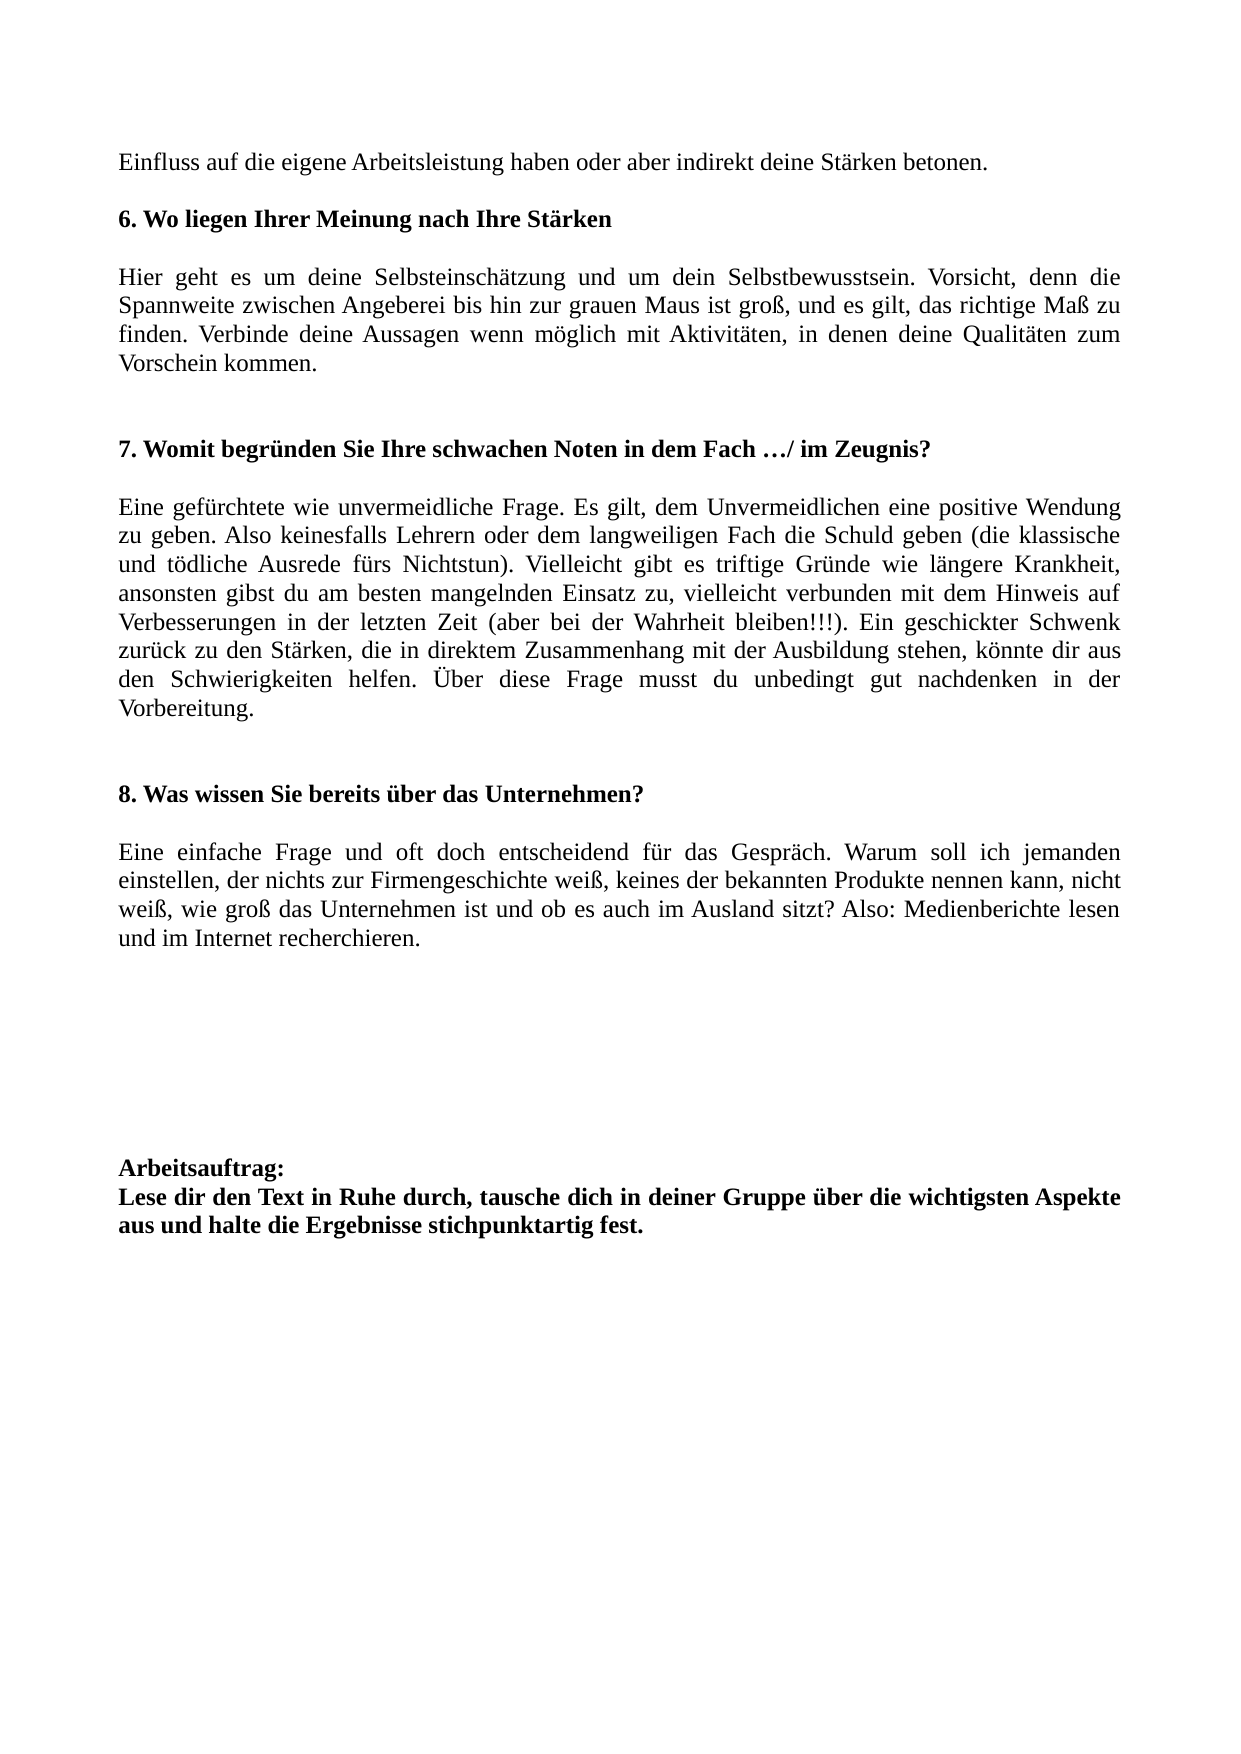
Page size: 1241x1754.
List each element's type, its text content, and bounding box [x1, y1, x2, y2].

text Eine einfache Frage und oft doch entscheidend für das Gespräch. Warum soll ich jemanden einstellen, der nichts zur Firmengeschichte weiß, keines der bekannten Produkte nennen kann, nicht weiß, wie groß das Unternehmen ist und ob es auch im Ausland sitzt? Also: Medienberichte lesen und im Internet recherchieren. [118, 837, 1122, 952]
text Eine gefürchtete wie unvermeidliche Frage. Es gilt, dem Unvermeidlichen eine positive Wendung zu geben. Also keinesfalls Lehrern oder dem langweiligen Fach die Schuld geben (die klassische und tödliche Ausrede fürs Nichtstun). Vielleicht gibt es triftige Gründe wie längere Krankheit, ansonsten gibst du am besten mangelnden Einsatz zu, vielleicht verbunden mit dem Hinweis auf Verbesserungen in der letzten Zeit (aber bei der Wahrheit bleiben!!!). Ein geschickter Schwenk zurück zu den Stärken, die in direktem Zusammenhang mit der Ausbildung stehen, könnte dir aus den Schwierigkeiten helfen. Über diese Frage musst du unbedingt gut nachdenken in der Vorbereitung. [118, 492, 1122, 722]
text 8. Was wissen Sie bereits über das Unternehmen? [118, 779, 1122, 808]
text Einfluss auf die eigene Arbeitsleistung haben oder aber indirekt deine Stärken betonen. [118, 147, 1122, 176]
text Arbeitsauftrag: [118, 1153, 1122, 1182]
text Lese dir den Text in Ruhe durch, tausche dich in deiner Gruppe über die wichtigsten Aspekte aus und halte die Ergebnisse stichpunktartig fest. [118, 1182, 1122, 1239]
text 7. Womit begründen Sie Ihre schwachen Noten in dem Fach …/ im Zeugnis? [118, 434, 1122, 463]
text Hier geht es um deine Selbsteinschätzung und um dein Selbstbewusstsein. Vorsicht, denn die Spannweite zwischen Angeberei bis hin zur grauen Maus ist groß, und es gilt, das richtige Maß zu finden. Verbinde deine Aussagen wenn möglich mit Aktivitäten, in denen deine Qualitäten zum Vorschein kommen. [118, 262, 1122, 377]
text 6. Wo liegen Ihrer Meinung nach Ihre Stärken [118, 204, 1122, 233]
